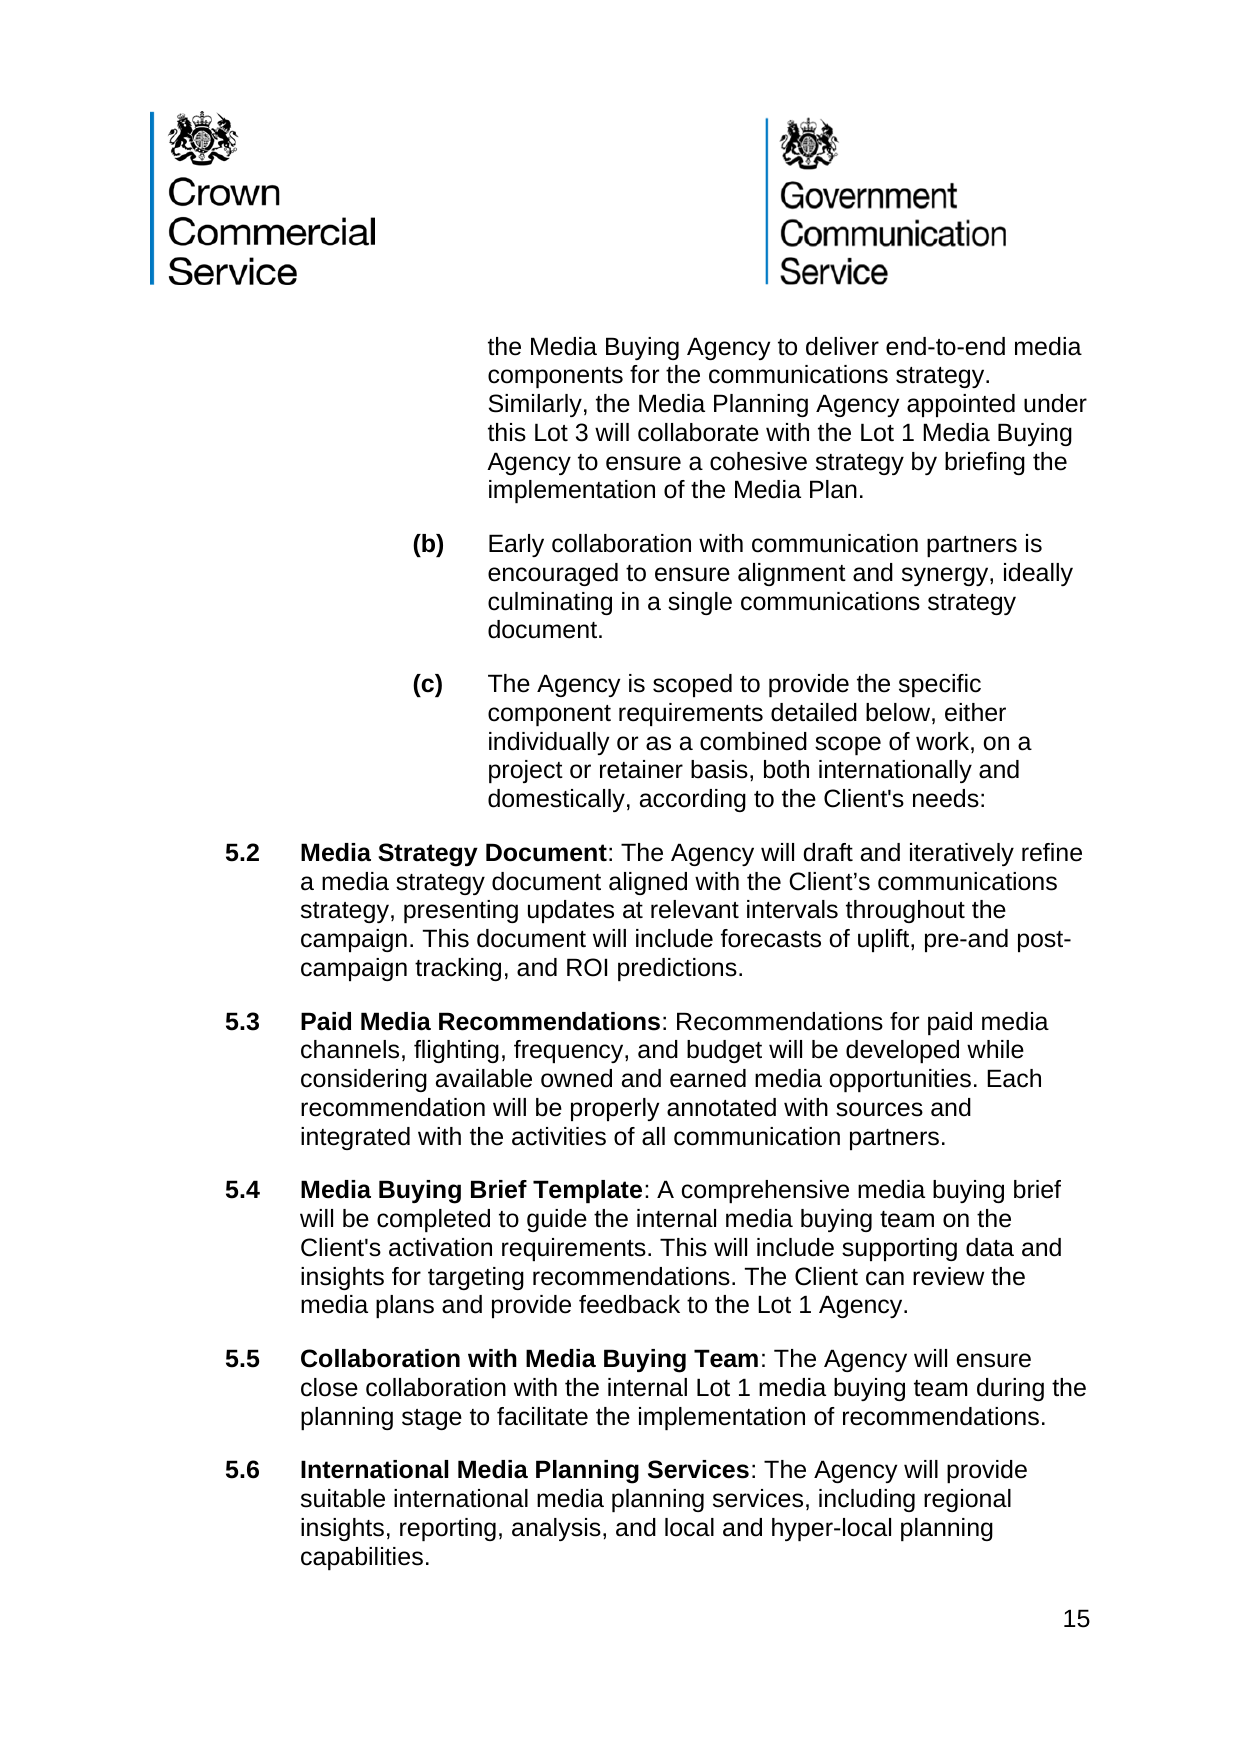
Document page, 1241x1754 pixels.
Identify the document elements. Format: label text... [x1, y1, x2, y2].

list International Media Planning Services: The Agency will provide suitable international media planning services, including regional insights, reporting, analysis, and local and hyper-local planning capabilities. [225, 1455, 1090, 1570]
list Early collaboration with communication partners is encouraged to ensure alignment and synergy, ideally culminating in a single communications strategy document. [412, 529, 1090, 644]
list Media Strategy Document: The Agency will draft and iteratively refine a media strategy document aligned with the Client’s communications strategy, presenting updates at relevant intervals throughout the campaign. This document will include forecasts of uplift, pre-and post-campaign tracking, and ROI predictions. [225, 838, 1090, 982]
list the Media Buying Agency to deliver end-to-end media components for the communications strategy. Similarly, the Media Planning Agency appointed under this Lot 3 will collaborate with the Lot 1 Media Buying Agency to ensure a cohesive strategy by briefing the implementation of the Media Plan. [412, 332, 1090, 504]
list The Agency is scoped to provide the specific component requirements detailed below, either individually or as a combined scope of work, on a project or retainer basis, both internationally and domestically, according to the Client's needs: [412, 669, 1090, 813]
list Media Buying Brief Template: A comprehensive media buying brief will be completed to guide the internal media buying team on the Client's activation requirements. This will include supporting data and insights for targeting recommendations. The Client can review the media plans and provide feedback to the Lot 1 Agency. [225, 1175, 1090, 1319]
list Collaboration with Media Buying Team: The Agency will ensure close collaboration with the internal Lot 1 media buying team during the planning stage to facilitate the implementation of recommendations. [225, 1344, 1090, 1430]
list Paid Media Recommendations: Recommendations for paid media channels, flighting, frequency, and budget will be developed while considering available owned and earned media opportunities. Each recommendation will be properly annotated with sources and integrated with the activities of all communication partners. [225, 1007, 1090, 1150]
